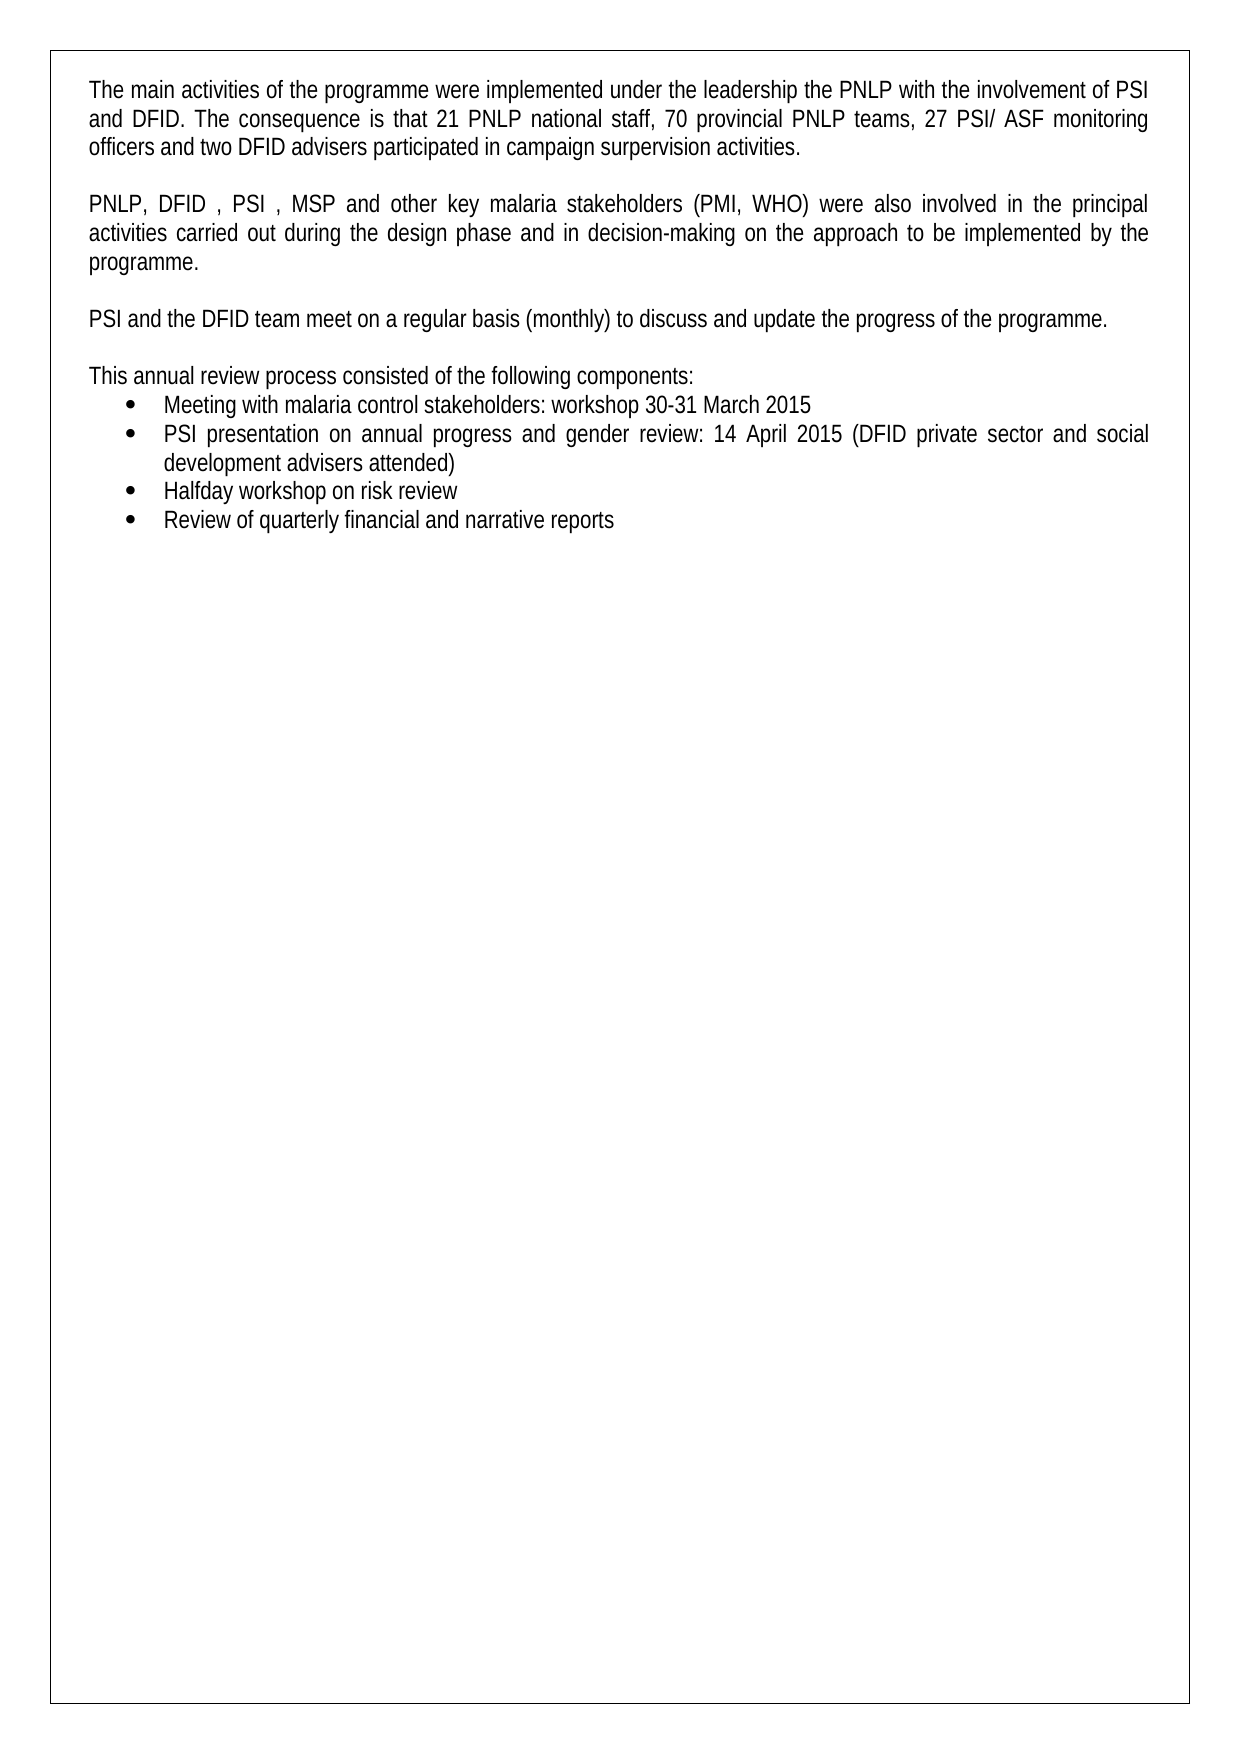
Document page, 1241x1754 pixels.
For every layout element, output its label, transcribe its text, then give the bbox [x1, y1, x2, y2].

text The main activities of the programme were implemented under the leadership the PNLP with the involvement of PSI and DFID. The consequence is that 21 PNLP national staff, 70 provincial PNLP teams, 27 PSI/ ASF monitoring officers and two DFID advisers participated in campaign surpervision activities. [89, 75, 1152, 161]
list Review of quarterly financial and narrative reports [126, 505, 1152, 534]
list Meeting with malaria control stakeholders: workshop 30-31 March 2015 [126, 390, 1152, 419]
list PSI presentation on annual progress and gender review: 14 April 2015 (DFID private sector and social development advisers attended) [126, 419, 1152, 476]
text PNLP, DFID , PSI , MSP and other key malaria stakeholders (PMI, WHO) were also involved in the principal activities carried out during the design phase and in decision-making on the approach to be implemented by the programme. [89, 189, 1152, 275]
text PSI and the DFID team meet on a regular basis (monthly) to discuss and update the progress of the programme. [89, 304, 1152, 333]
text This annual review process consisted of the following components: [89, 361, 1152, 390]
list Halfday workshop on risk review [126, 476, 1152, 505]
